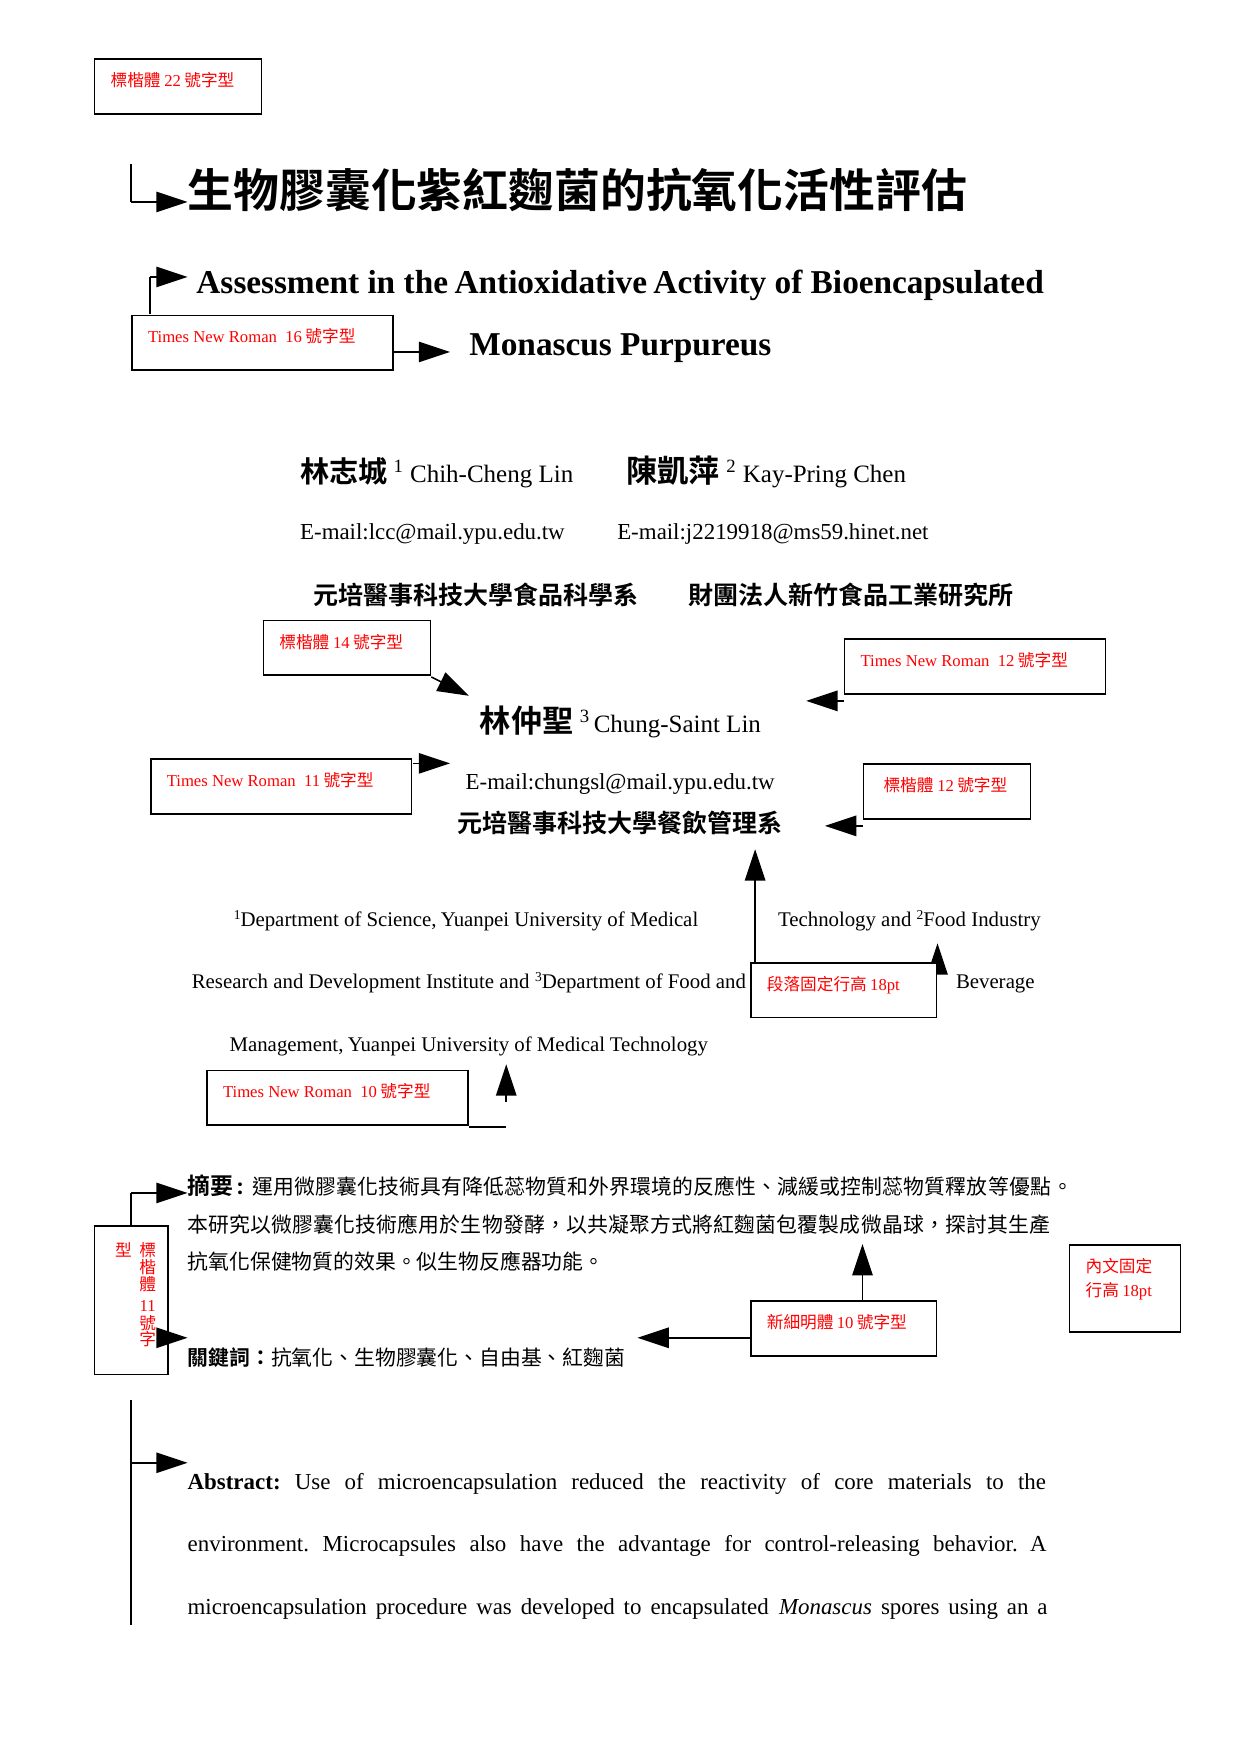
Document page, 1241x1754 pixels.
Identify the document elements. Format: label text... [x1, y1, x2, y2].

text 關鍵詞：抗氧化、生物膠囊化、自由基、紅麴菌 [187, 1314, 972, 1377]
text 新細明體10號字型 [767, 1309, 921, 1333]
text Assessment in the Antioxidative Activity of Bioencapsulated Monascus Purpureus [131, 239, 1053, 364]
text 摘要: 運用微膠囊化技術具有降低蕊物質和外界環境的反應性、減緩或控制蕊物質釋放等優點。本研究以微膠囊化技術應用於生物發酵，以共凝聚方式將紅麴菌包覆製成微晶球，探討其生產抗氧化保健物質的效果。似生物反應器功能。 [187, 1164, 1053, 1277]
text 林志城1 Chih-Cheng Lin 陳凱萍2 Kay-Pring Chen [187, 427, 1053, 489]
text Assessment in the Antioxidative Activity of Bioencapsulated Monascus Purpureus [133, 316, 392, 369]
text 林仲聖3 Chung-Saint Lin [187, 677, 1053, 739]
text Times New Roman 11號字型 [167, 767, 396, 791]
text 段落固定行高18pt [767, 971, 921, 995]
text E-mail:chungsl@mail.ypu.edu.tw [187, 739, 1053, 819]
text 摘要: 運用微膠囊化技術具有降低蕊物質和外界環境的反應性、減緩或控制蕊物質釋放等優點。本研究以微膠囊化技術應用於生物發酵，以共凝聚方式將紅麴菌包覆製成微晶球，探討其生產抗氧化保健物質的效果。似生物反應器功能。 [95, 1227, 167, 1374]
text 元培醫事科技大學餐飲管理系 [187, 802, 1053, 839]
text 標楷體 14號字型 [279, 629, 415, 653]
text Times New Roman 12號字型 [860, 647, 1090, 672]
text 內文固定行高18pt [1085, 1253, 1165, 1301]
text 標楷體11號字型 [111, 1242, 160, 1359]
text Times New Roman 16號字型 [148, 323, 377, 348]
text 1Department of Science, Yuanpei University of Medical Technology and 2Food Industry Research and Development Institute and 3Department of Food and Beverage Management, Yuanpei University of Medical Technology [187, 877, 1053, 1064]
text 元培醫事科技大學食品科學系 財團法人新竹食品工業研究所 [187, 552, 1117, 614]
text 生物膠囊化紫紅麴菌的抗氧化活性評估 [187, 114, 1087, 239]
text 標楷體 22號字型 [110, 67, 246, 91]
text [95, 60, 261, 113]
text 摘要: 運用微膠囊化技術具有降低蕊物質和外界環境的反應性、減緩或控制蕊物質釋放等優點。本研究以微膠囊化技術應用於生物發酵，以共凝聚方式將紅麴菌包覆製成微晶球，探討其生產抗氧化保健物質的效果。似生物反應器功能。 [1070, 1246, 1180, 1331]
text Abstract: Use of microencapsulation reduced the reactivity of core materials to the environment. Microcapsules also have the advantage for control-releasing behavior. A microencapsulation procedure was developed to encapsulated Monascus spores using an a [187, 1439, 1048, 1627]
text E-mail:chungsl@mail.ypu.edu.tw [152, 760, 411, 813]
text E-mail:lcc@mail.ypu.edu.tw E-mail:j2219918@ms59.hinet.net [300, 489, 1053, 552]
text .標楷體 12號字型 [879, 772, 1015, 797]
text Times New Roman 10號字型 [223, 1078, 452, 1103]
text E-mail:chungsl@mail.ypu.edu.tw [864, 765, 1030, 818]
